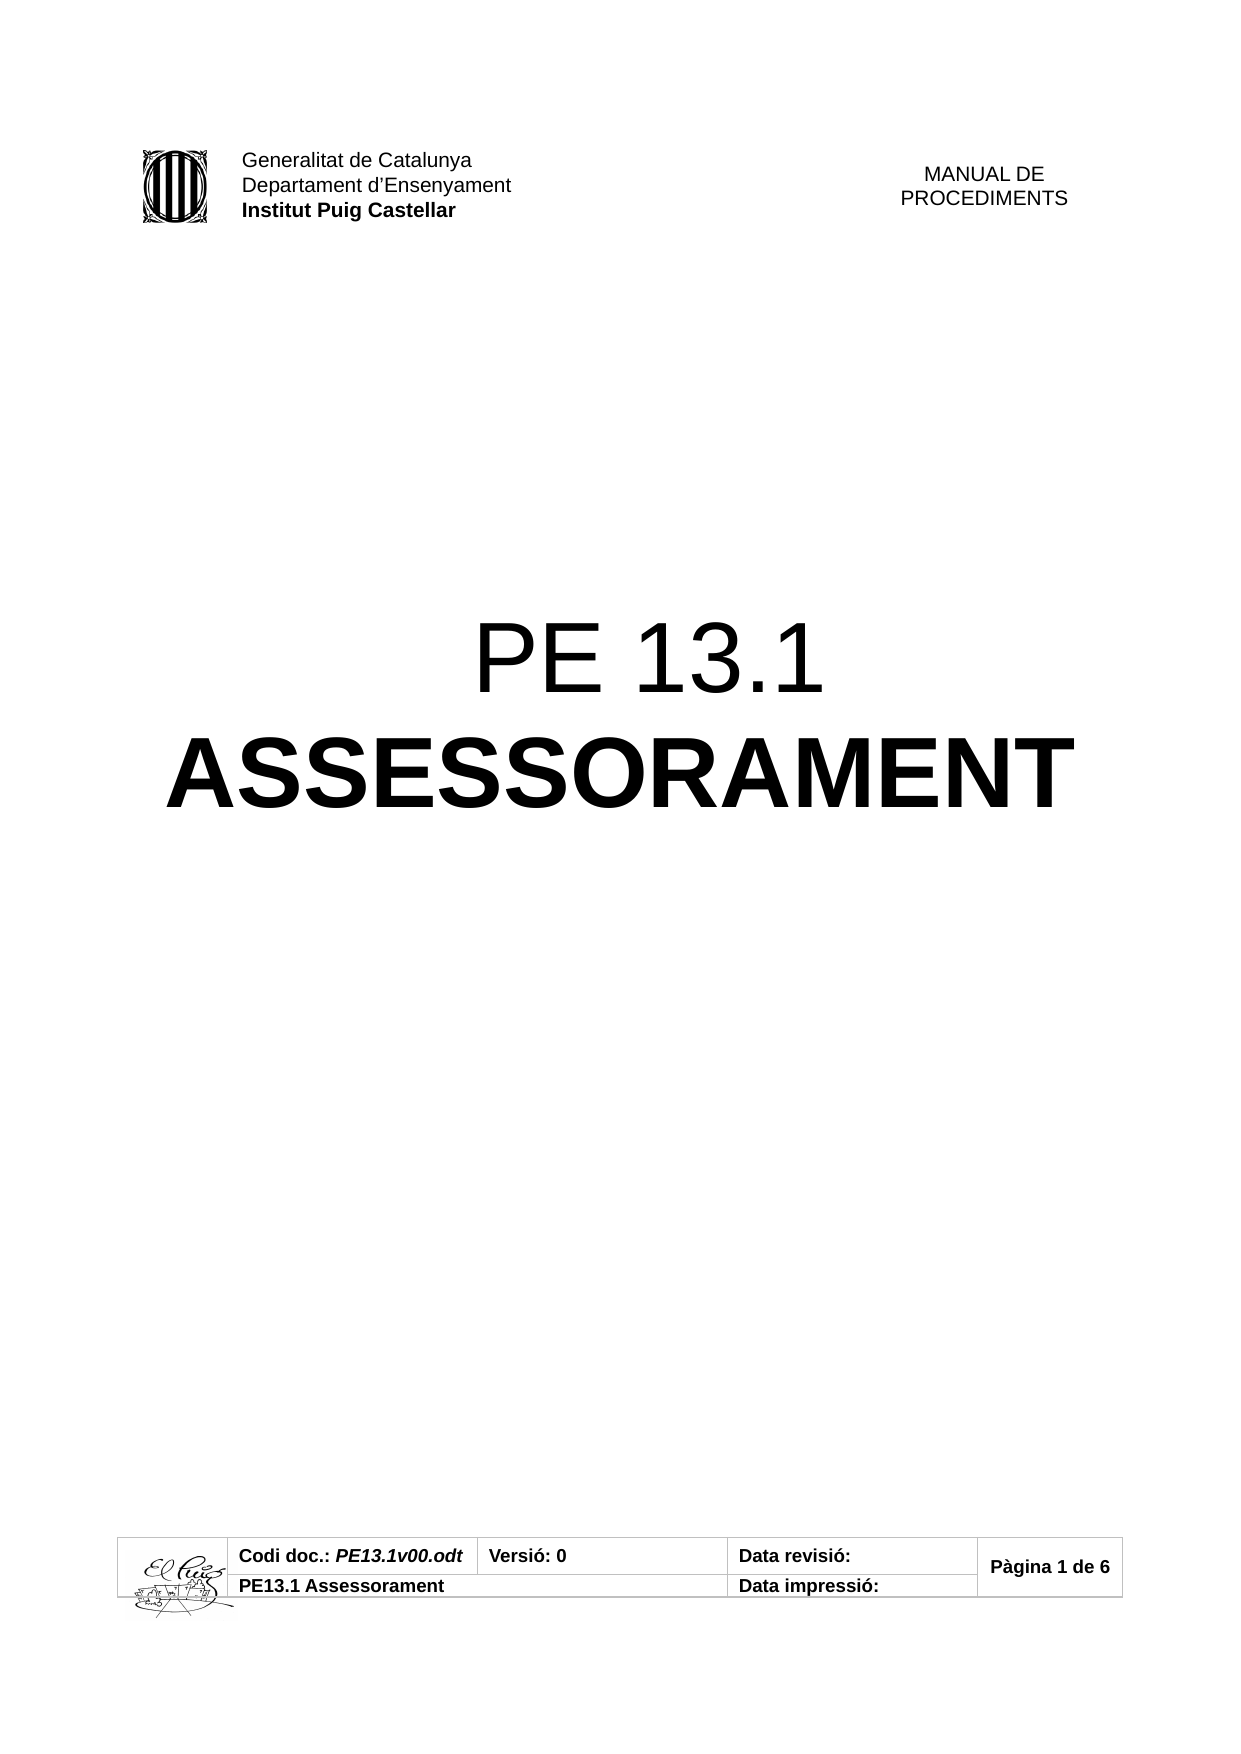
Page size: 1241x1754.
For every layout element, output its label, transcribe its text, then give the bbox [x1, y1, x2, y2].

picture [228, 1550, 238, 1574]
text ASSESSORAMENT [118, 713, 1122, 828]
picture [125, 1550, 227, 1596]
picture [125, 1598, 238, 1621]
picture [143, 150, 207, 223]
picture [228, 1575, 238, 1596]
text PE 13.1 [177, 598, 1122, 713]
